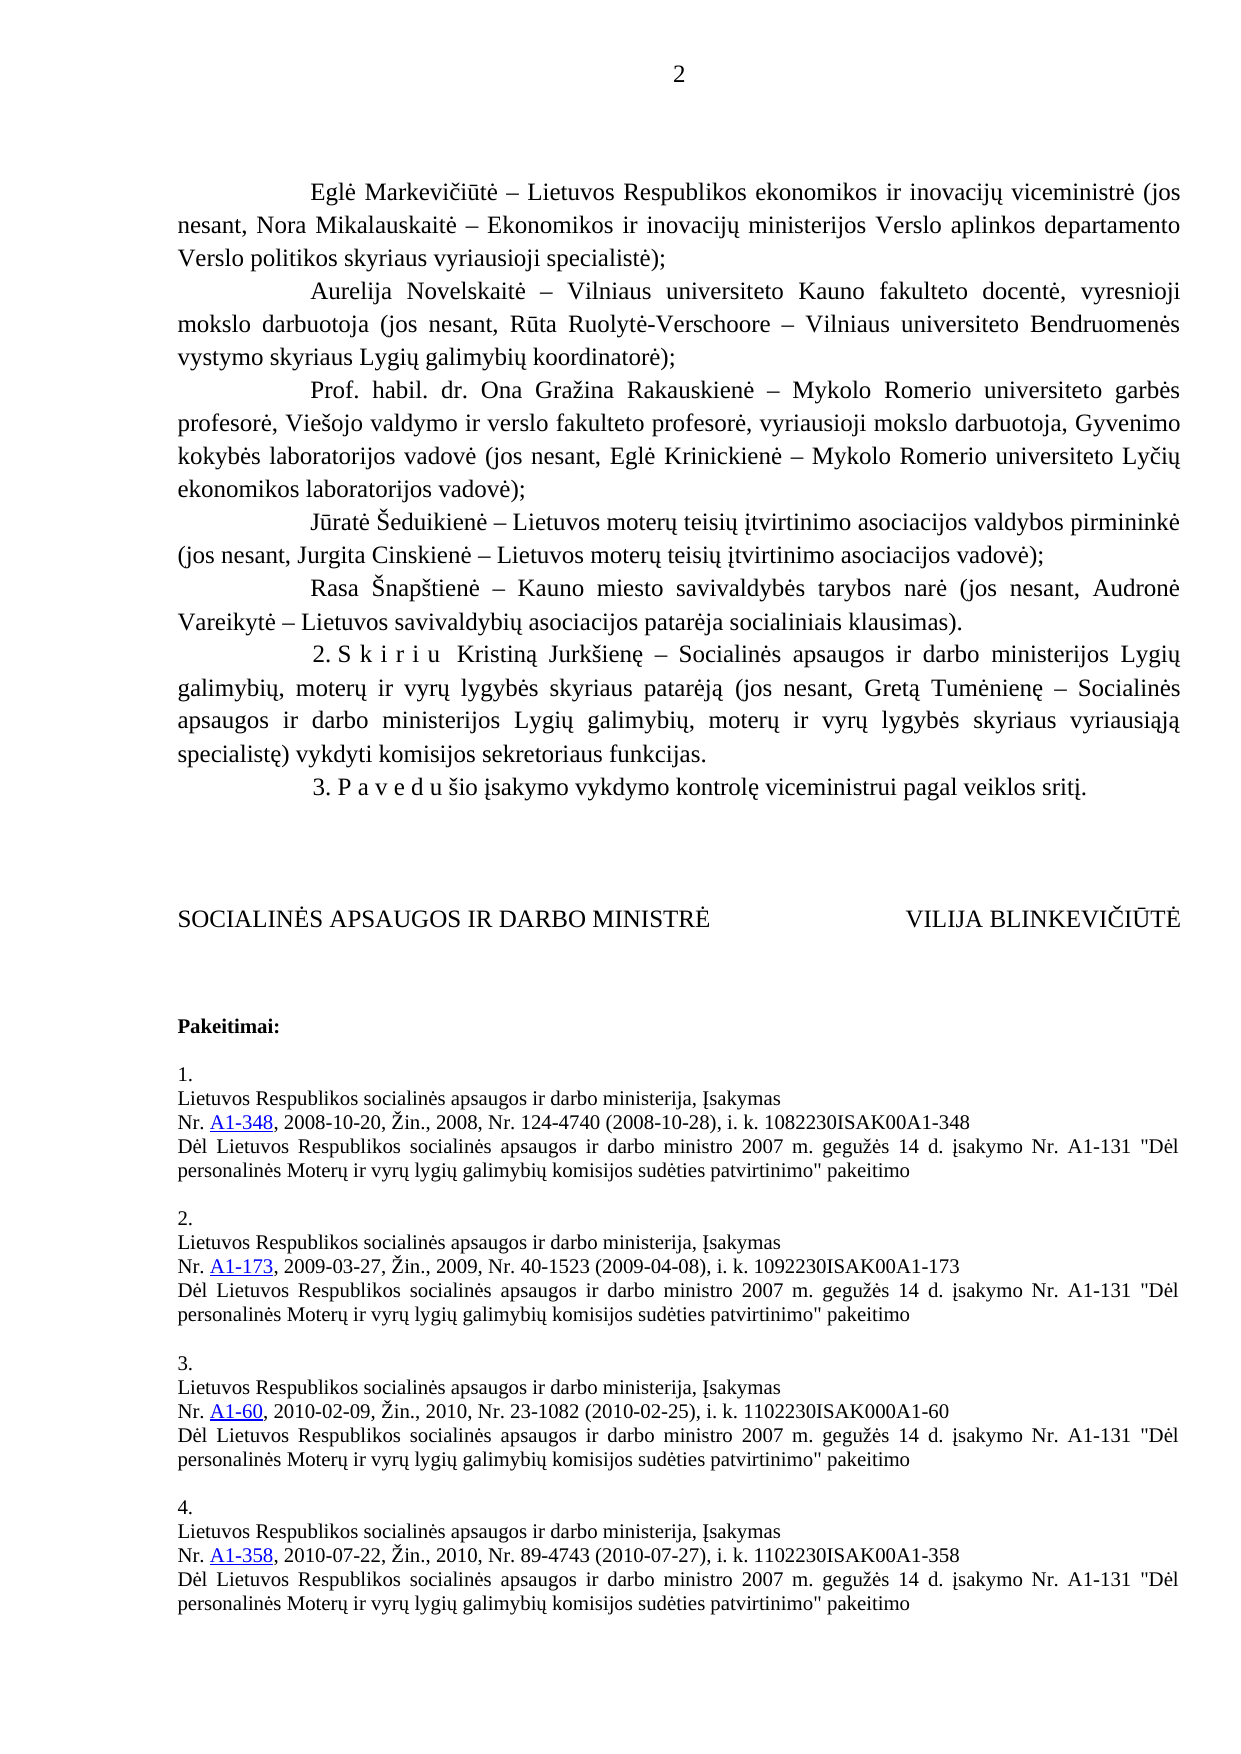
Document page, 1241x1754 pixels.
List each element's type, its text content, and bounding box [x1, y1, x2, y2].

text Pakeitimai: [177, 1014, 1181, 1038]
text Eglė Markevičiūtė – Lietuvos Respublikos ekonomikos ir inovacijų viceministrė (jos nesant, Nora Mikalauskaitė – Ekonomikos ir inovacijų ministerijos Verslo aplinkos departamento Verslo politikos skyriaus vyriausioji specialistė); [177, 177, 1181, 272]
text Dėl Lietuvos Respublikos socialinės apsaugos ir darbo ministro 2007 m. gegužės 14 d. įsakymo Nr. A1-131 "Dėl personalinės Moterų ir vyrų lygių galimybių komisijos sudėties patvirtinimo" pakeitimo [177, 1423, 1181, 1471]
text 3. P a v e d u šio įsakymo vykdymo kontrolę viceministrui pagal veiklos sritį. [177, 772, 1181, 800]
text Rasa Šnapštienė – Kauno miesto savivaldybės tarybos narė (jos nesant, Audronė Vareikytė – Lietuvos savivaldybių asociacijos patarėja socialiniais klausimas). [177, 573, 1181, 635]
text Jūratė Šeduikienė – Lietuvos moterų teisių įtvirtinimo asociacijos valdybos pirmininkė (jos nesant, Jurgita Cinskienė – Lietuvos moterų teisių įtvirtinimo asociacijos vadovė); [177, 507, 1181, 569]
text Lietuvos Respublikos socialinės apsaugos ir darbo ministerija, Įsakymas [177, 1374, 1181, 1399]
text Aurelija Novelskaitė – Vilniaus universiteto Kauno fakulteto docentė, vyresnioji mokslo darbuotoja (jos nesant, Rūta Ruolytė-Verschoore – Vilniaus universiteto Bendruomenės vystymo skyriaus Lygių galimybių koordinatorė); [177, 276, 1181, 371]
text Nr. A1-348, 2008-10-20, Žin., 2008, Nr. 124-4740 (2008-10-28), i. k. 1082230ISAK00A1-348 [177, 1110, 1181, 1134]
text Nr. A1-358, 2010-07-22, Žin., 2010, Nr. 89-4743 (2010-07-27), i. k. 1102230ISAK00A1-358 [177, 1543, 1181, 1567]
text Lietuvos Respublikos socialinės apsaugos ir darbo ministerija, Įsakymas [177, 1519, 1181, 1543]
text 2. Skiriu Kristiną Jurkšienę – Socialinės apsaugos ir darbo ministerijos Lygių galimybių, moterų ir vyrų lygybės skyriaus patarėją (jos nesant, Gretą Tumėnienę – Socialinės apsaugos ir darbo ministerijos Lygių galimybių, moterų ir vyrų lygybės skyriaus vyriausiąją specialistę) vykdyti komisijos sekretoriaus funkcijas. [177, 639, 1181, 767]
text SOCIALINĖS APSAUGOS IR DARBO MINISTRĖ VILIJA BLINKEVIČIŪTĖ [177, 904, 1181, 932]
text 2. [177, 1206, 1181, 1230]
text Dėl Lietuvos Respublikos socialinės apsaugos ir darbo ministro 2007 m. gegužės 14 d. įsakymo Nr. A1-131 "Dėl personalinės Moterų ir vyrų lygių galimybių komisijos sudėties patvirtinimo" pakeitimo [177, 1134, 1181, 1182]
text Nr. A1-60, 2010-02-09, Žin., 2010, Nr. 23-1082 (2010-02-25), i. k. 1102230ISAK000A1-60 [177, 1399, 1181, 1423]
text Prof. habil. dr. Ona Gražina Rakauskienė – Mykolo Romerio universiteto garbės profesorė, Viešojo valdymo ir verslo fakulteto profesorė, vyriausioji mokslo darbuotoja, Gyvenimo kokybės laboratorijos vadovė (jos nesant, Eglė Krinickienė – Mykolo Romerio universiteto Lyčių ekonomikos laboratorijos vadovė); [177, 375, 1181, 503]
text Lietuvos Respublikos socialinės apsaugos ir darbo ministerija, Įsakymas [177, 1086, 1181, 1110]
text Dėl Lietuvos Respublikos socialinės apsaugos ir darbo ministro 2007 m. gegužės 14 d. įsakymo Nr. A1-131 "Dėl personalinės Moterų ir vyrų lygių galimybių komisijos sudėties patvirtinimo" pakeitimo [177, 1567, 1181, 1615]
text Dėl Lietuvos Respublikos socialinės apsaugos ir darbo ministro 2007 m. gegužės 14 d. įsakymo Nr. A1-131 "Dėl personalinės Moterų ir vyrų lygių galimybių komisijos sudėties patvirtinimo" pakeitimo [177, 1278, 1181, 1326]
text 1. [177, 1062, 1181, 1086]
text Nr. A1-173, 2009-03-27, Žin., 2009, Nr. 40-1523 (2009-04-08), i. k. 1092230ISAK00A1-173 [177, 1254, 1181, 1278]
text Lietuvos Respublikos socialinės apsaugos ir darbo ministerija, Įsakymas [177, 1230, 1181, 1254]
text 4. [177, 1495, 1181, 1519]
text 3. [177, 1351, 1181, 1374]
